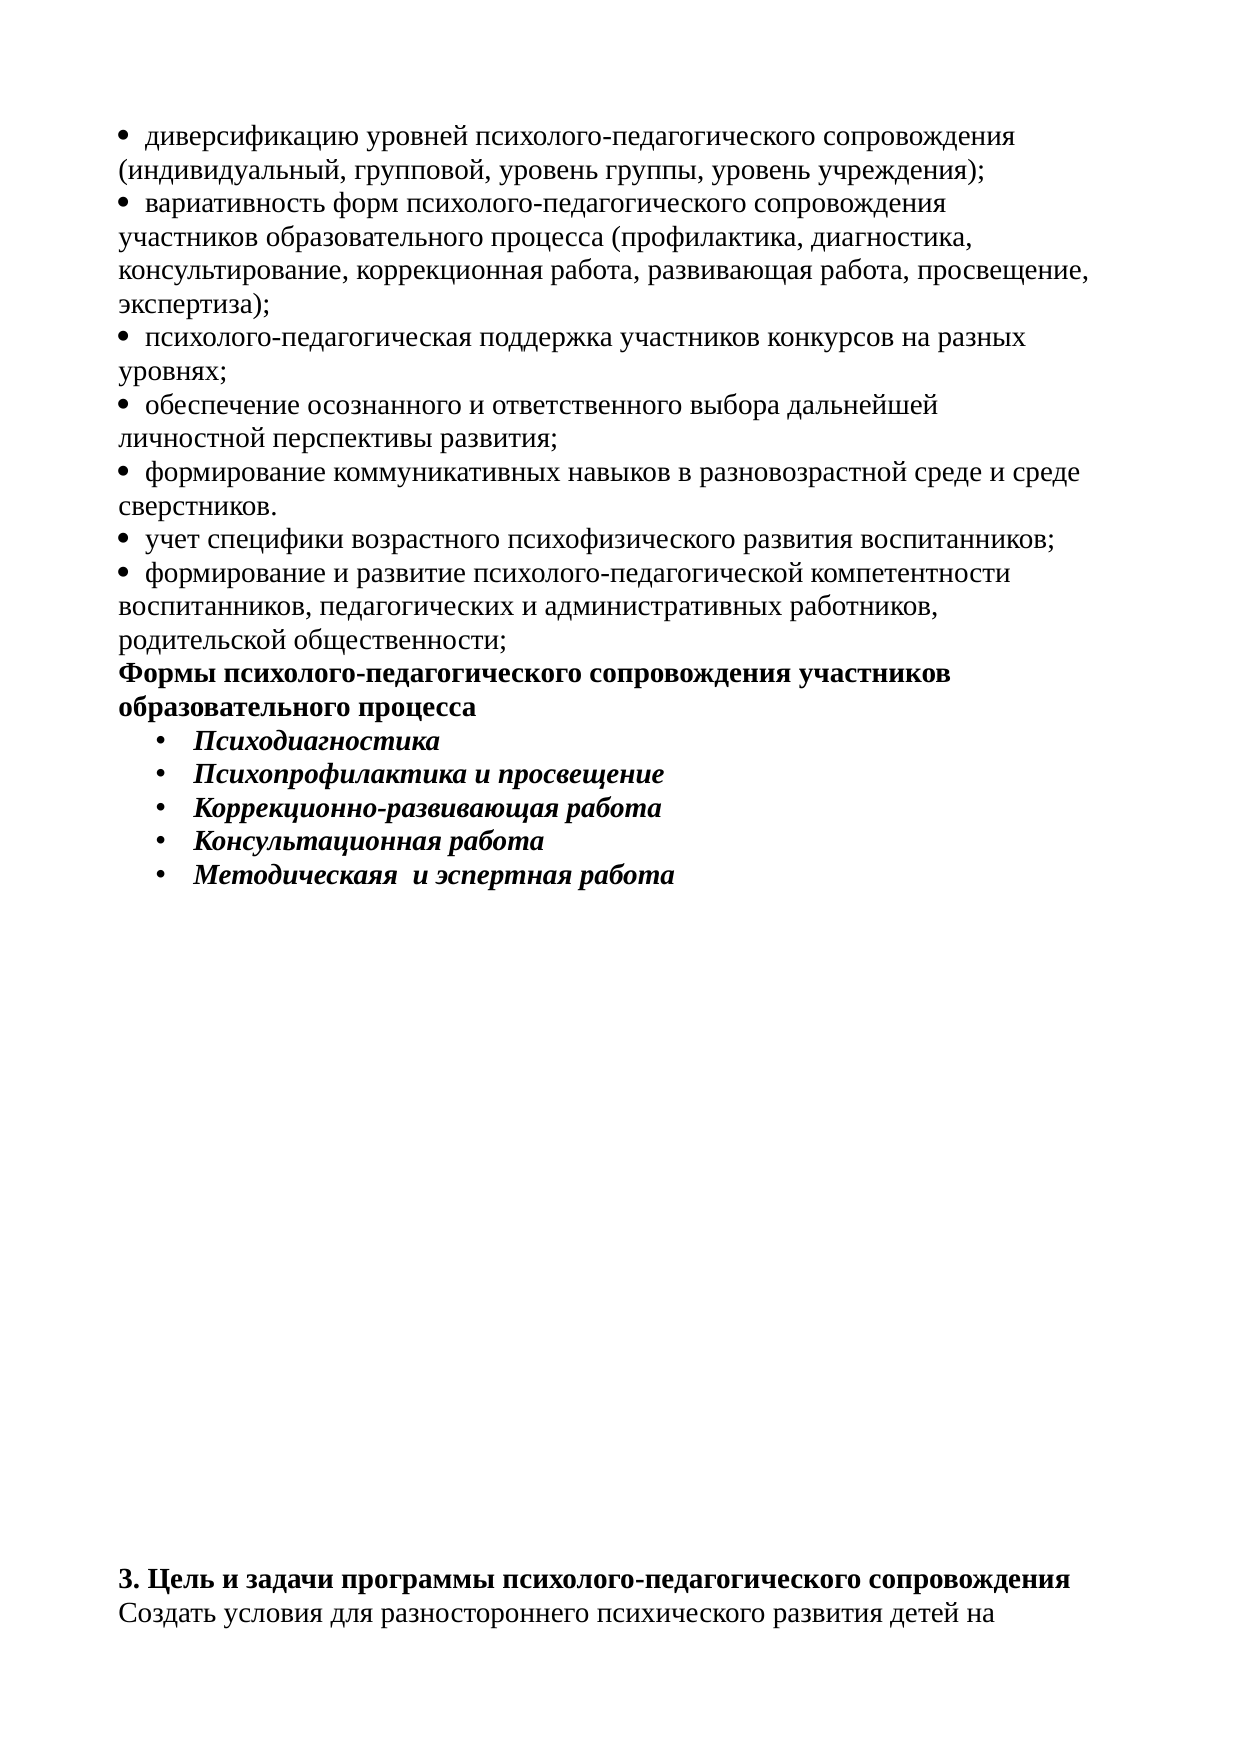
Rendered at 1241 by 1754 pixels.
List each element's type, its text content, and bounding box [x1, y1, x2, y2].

text воспитанников, педагогических и административных работников, [118, 588, 1122, 622]
text  вариативность форм психолого-педагогического сопровождения [118, 185, 1122, 219]
text  формирование и развитие психолого-педагогической компетентности [118, 555, 1122, 588]
text  формирование коммуникативных навыков в разновозрастной среде и среде [118, 454, 1122, 488]
text консультирование, коррекционная работа, развивающая работа, просвещение, [118, 252, 1122, 286]
text 3. Цель и задачи программы психолого-педагогического сопровождения [118, 1562, 1122, 1595]
text  учет специфики возрастного психофизического развития воспитанников; [118, 521, 1122, 555]
list Психопрофилактика и просвещение [156, 756, 1122, 790]
text Создать условия для разностороннего психического развития детей на [118, 1595, 1122, 1629]
text  диверсификацию уровней психолого-педагогического сопровождения [118, 118, 1122, 152]
list Психодиагностика [156, 723, 1122, 756]
text сверстников. [118, 488, 1122, 521]
list Методическаяя и эспертная работа [156, 857, 1122, 891]
text экспертиза); [118, 286, 1122, 319]
list Коррекционно-развивающая работа [156, 790, 1122, 823]
text образовательного процесса [118, 689, 1122, 723]
text участников образовательного процесса (профилактика, диагностика, [118, 219, 1122, 252]
text  психолого-педагогическая поддержка участников конкурсов на разных [118, 319, 1122, 353]
text Формы психолого-педагогического сопровождения участников [118, 656, 1122, 689]
text уровнях; [118, 353, 1122, 387]
list Консультационная работа [156, 823, 1122, 857]
text (индивидуальный, групповой, уровень группы, уровень учреждения); [118, 152, 1122, 185]
text личностной перспективы развития; [118, 420, 1122, 454]
text  обеспечение осознанного и ответственного выбора дальнейшей [118, 387, 1122, 420]
text родительской общественности; [118, 622, 1122, 656]
